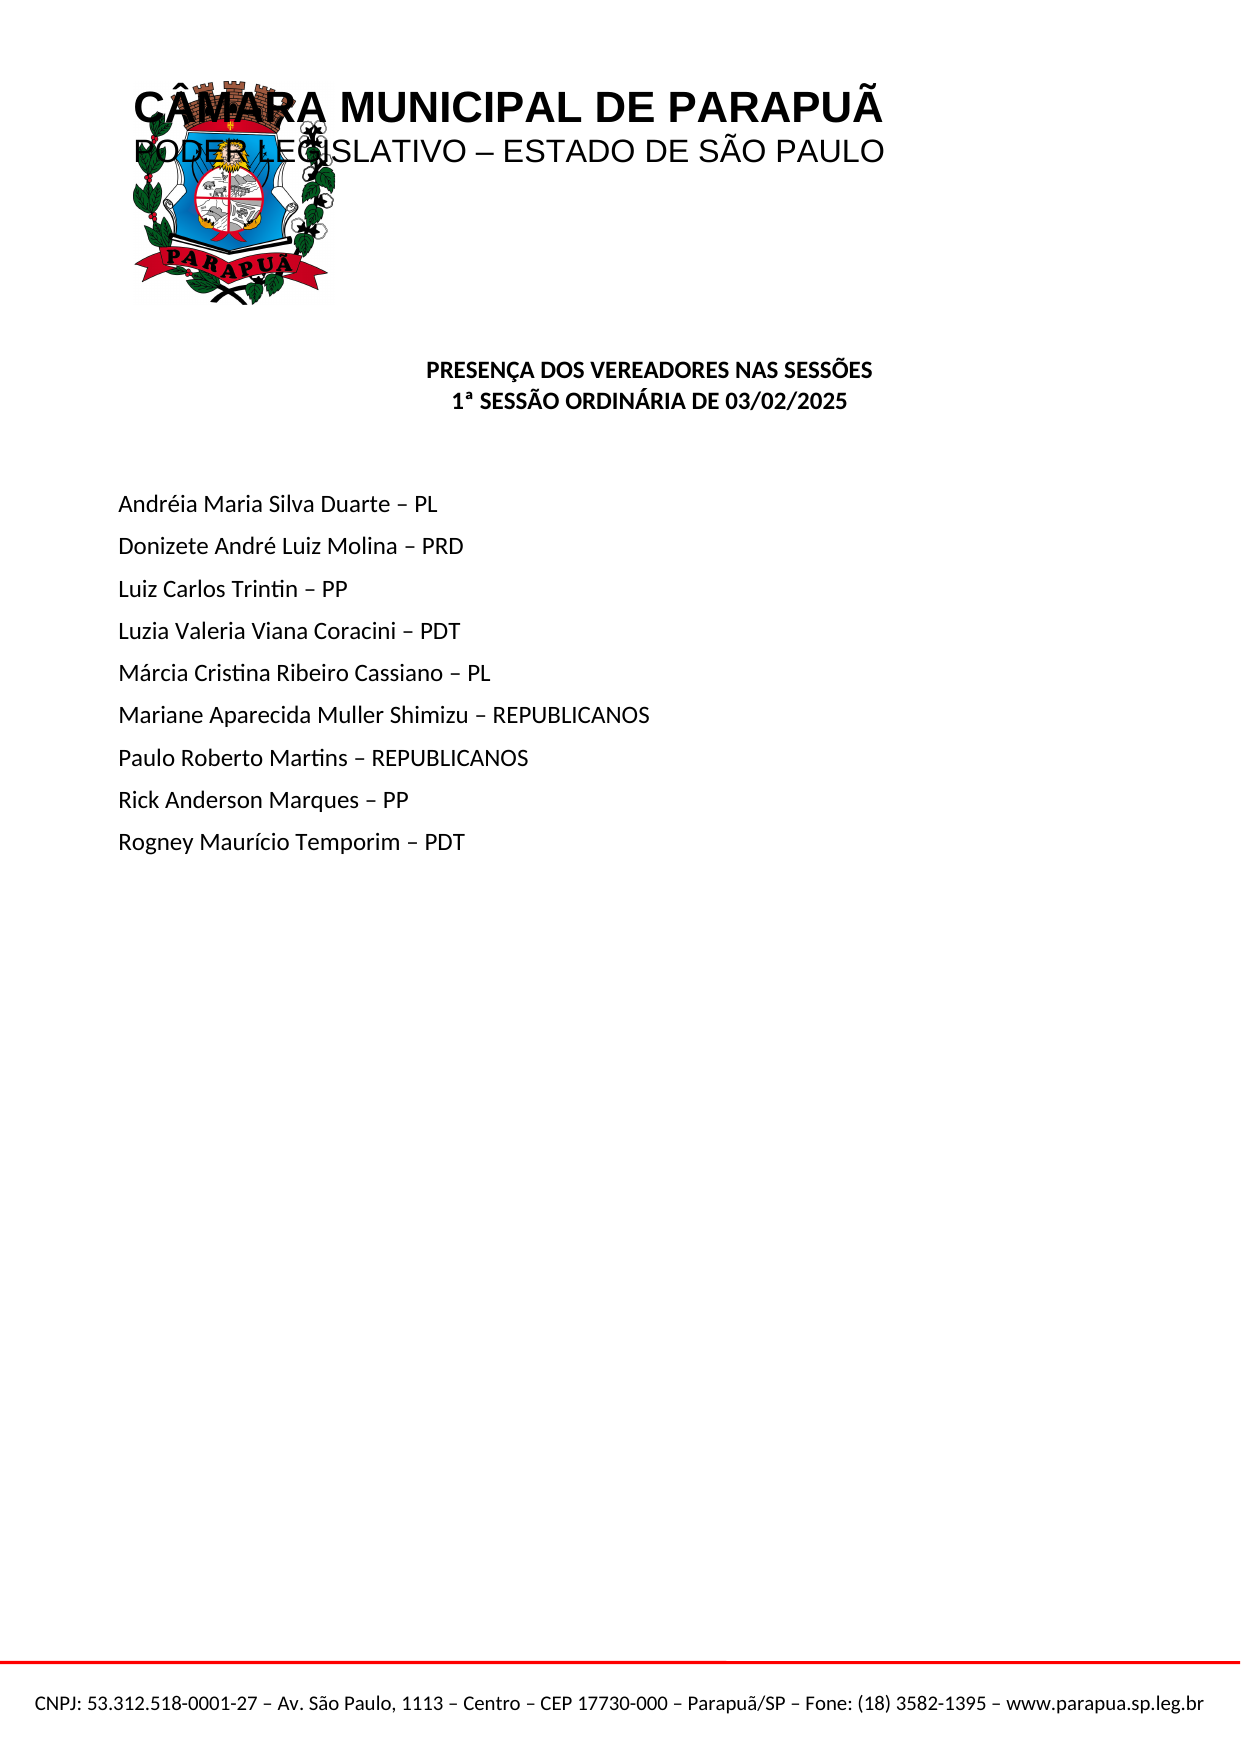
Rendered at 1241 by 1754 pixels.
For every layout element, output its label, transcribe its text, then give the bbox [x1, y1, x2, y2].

text Márcia Cristina Ribeiro Cassiano – PL [118, 657, 1181, 688]
text PRESENÇA DOS VEREADORES NAS SESSÕES [118, 354, 1181, 385]
text Rick Anderson Marques – PP [118, 784, 679, 815]
picture [133, 81, 336, 305]
text Andréia Maria Silva Duarte – PL [118, 488, 1181, 519]
text Mariane Aparecida Muller Shimizu – REPUBLICANOS [118, 700, 933, 730]
text Luzia Valeria Viana Coracini – PDT [118, 615, 1181, 646]
text 1ª SESSÃO ORDINÁRIA DE 03/02/2025 [118, 385, 1181, 415]
text Donizete André Luiz Molina – PRD [118, 531, 1181, 561]
text Luiz Carlos Trintin – PP [118, 573, 1181, 603]
text Paulo Roberto Martins – REPUBLICANOS [118, 742, 933, 772]
text Rogney Maurício Temporim – PDT [118, 827, 679, 857]
